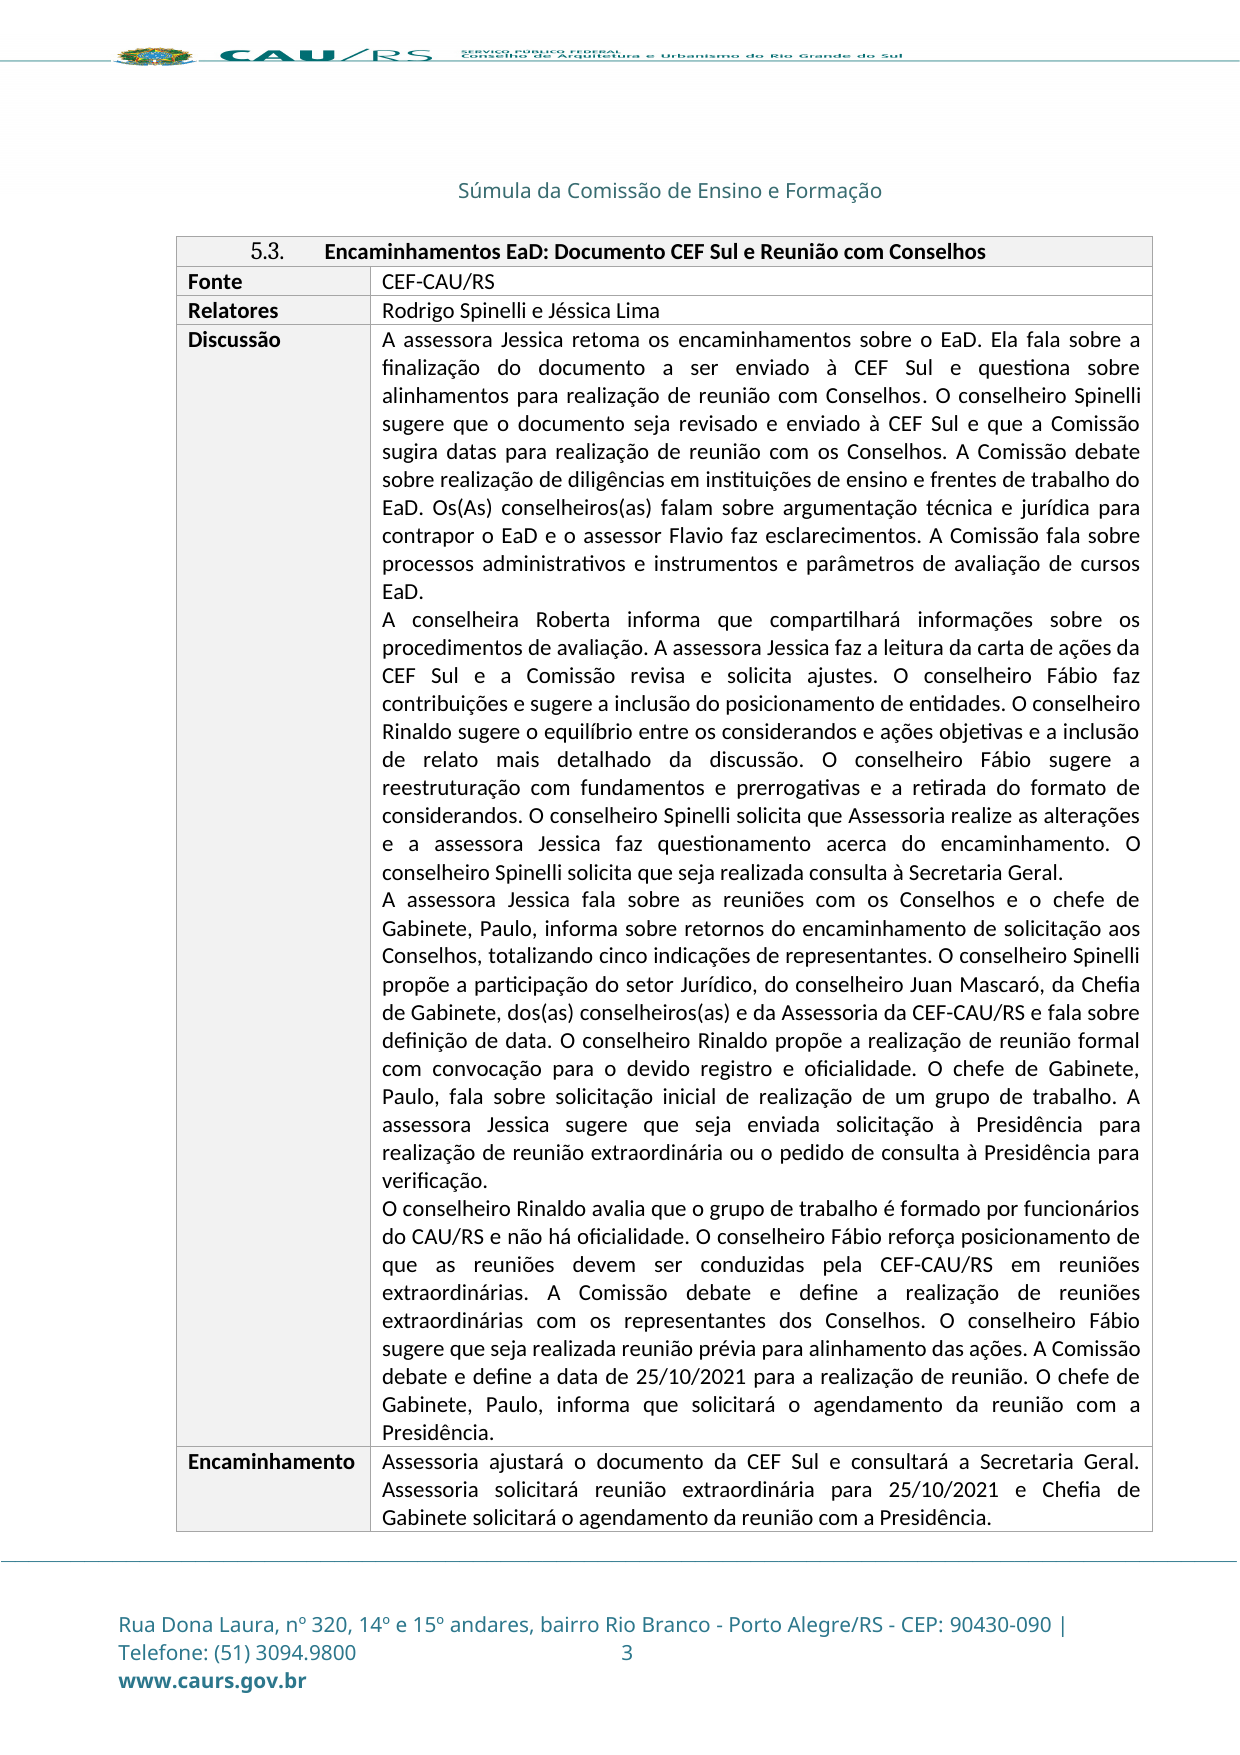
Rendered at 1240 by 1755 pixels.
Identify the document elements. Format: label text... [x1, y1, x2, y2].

table_cell Discussão [177, 325, 370, 1446]
table_cell Relatores [177, 296, 370, 324]
table_cell Encaminhamento [177, 1447, 370, 1531]
table_cell Rodrigo Spinelli e Jéssica Lima [371, 296, 1152, 324]
table_cell Encaminhamentos EaD: Documento CEF Sul e Reunião com Conselhos [177, 237, 1152, 266]
table_cell CEF-CAU/RS [371, 267, 1152, 295]
table_cell A assessora Jessica retoma os encaminhamentos sobre o EaD. Ela fala sobre a finalização do documento a ser enviado à CEF Sul e questiona sobre alinhamentos para realização de reunião com Conselhos. O conselheiro Spinelli sugere que o documento seja revisado e enviado à CEF Sul e que a Comissão sugira datas para realização de reunião com os Conselhos. A Comissão debate sobre realização de diligências em instituições de ensino e frentes de trabalho do EaD. Os(As) conselheiros(as) falam sobre argumentação técnica e jurídica para contrapor o EaD e o assessor Flavio faz esclarecimentos. A Comissão fala sobre processos administrativos e instrumentos e parâmetros de avaliação de cursos EaD. A conselheira Roberta informa que compartilhará informações sobre os procedimentos de avaliação. A assessora Jessica faz a leitura da carta de ações da CEF Sul e a Comissão revisa e solicita ajustes. O conselheiro Fábio faz contribuições e sugere a inclusão do posicionamento de entidades. O conselheiro Rinaldo sugere o equilíbrio entre os considerandos e ações objetivas e a inclusão de relato mais detalhado da discussão. O conselheiro Fábio sugere a reestruturação com fundamentos e prerrogativas e a retirada do formato de considerandos. O conselheiro Spinelli solicita que Assessoria realize as alterações e a assessora Jessica faz questionamento acerca do encaminhamento. O conselheiro Spinelli solicita que seja realizada consulta à Secretaria Geral. A assessora Jessica fala sobre as reuniões com os Conselhos e o chefe de Gabinete, Paulo, informa sobre retornos do encaminhamento de solicitação aos Conselhos, totalizando cinco indicações de representantes. O conselheiro Spinelli propõe a participação do setor Jurídico, do conselheiro Juan Mascaró, da Chefia de Gabinete, dos(as) conselheiros(as) e da Assessoria da CEF-CAU/RS e fala sobre definição de data. O conselheiro Rinaldo propõe a realização de reunião formal com convocação para o devido registro e oficialidade. O chefe de Gabinete, Paulo, fala sobre solicitação inicial de realização de um grupo de trabalho. A assessora Jessica sugere que seja enviada solicitação à Presidência para realização de reunião extraordinária ou o pedido de consulta à Presidência para verificação. O conselheiro Rinaldo avalia que o grupo de trabalho é formado por funcionários do CAU/RS e não há oficialidade. O conselheiro Fábio reforça posicionamento de que as reuniões devem ser conduzidas pela CEF-CAU/RS em reuniões extraordinárias. A Comissão debate e define a realização de reuniões extraordinárias com os representantes dos Conselhos. O conselheiro Fábio sugere que seja realizada reunião prévia para alinhamento das ações. A Comissão debate e define a data de 25/10/2021 para a realização de reunião. O chefe de Gabinete, Paulo, informa que solicitará o agendamento da reunião com a Presidência. [371, 325, 1152, 1446]
table_cell Fonte [177, 267, 370, 295]
table_cell Assessoria ajustará o documento da CEF Sul e consultará a Secretaria Geral. Assessoria solicitará reunião extraordinária para 25/10/2021 e Chefia de Gabinete solicitará o agendamento da reunião com a Presidência. [371, 1447, 1152, 1531]
